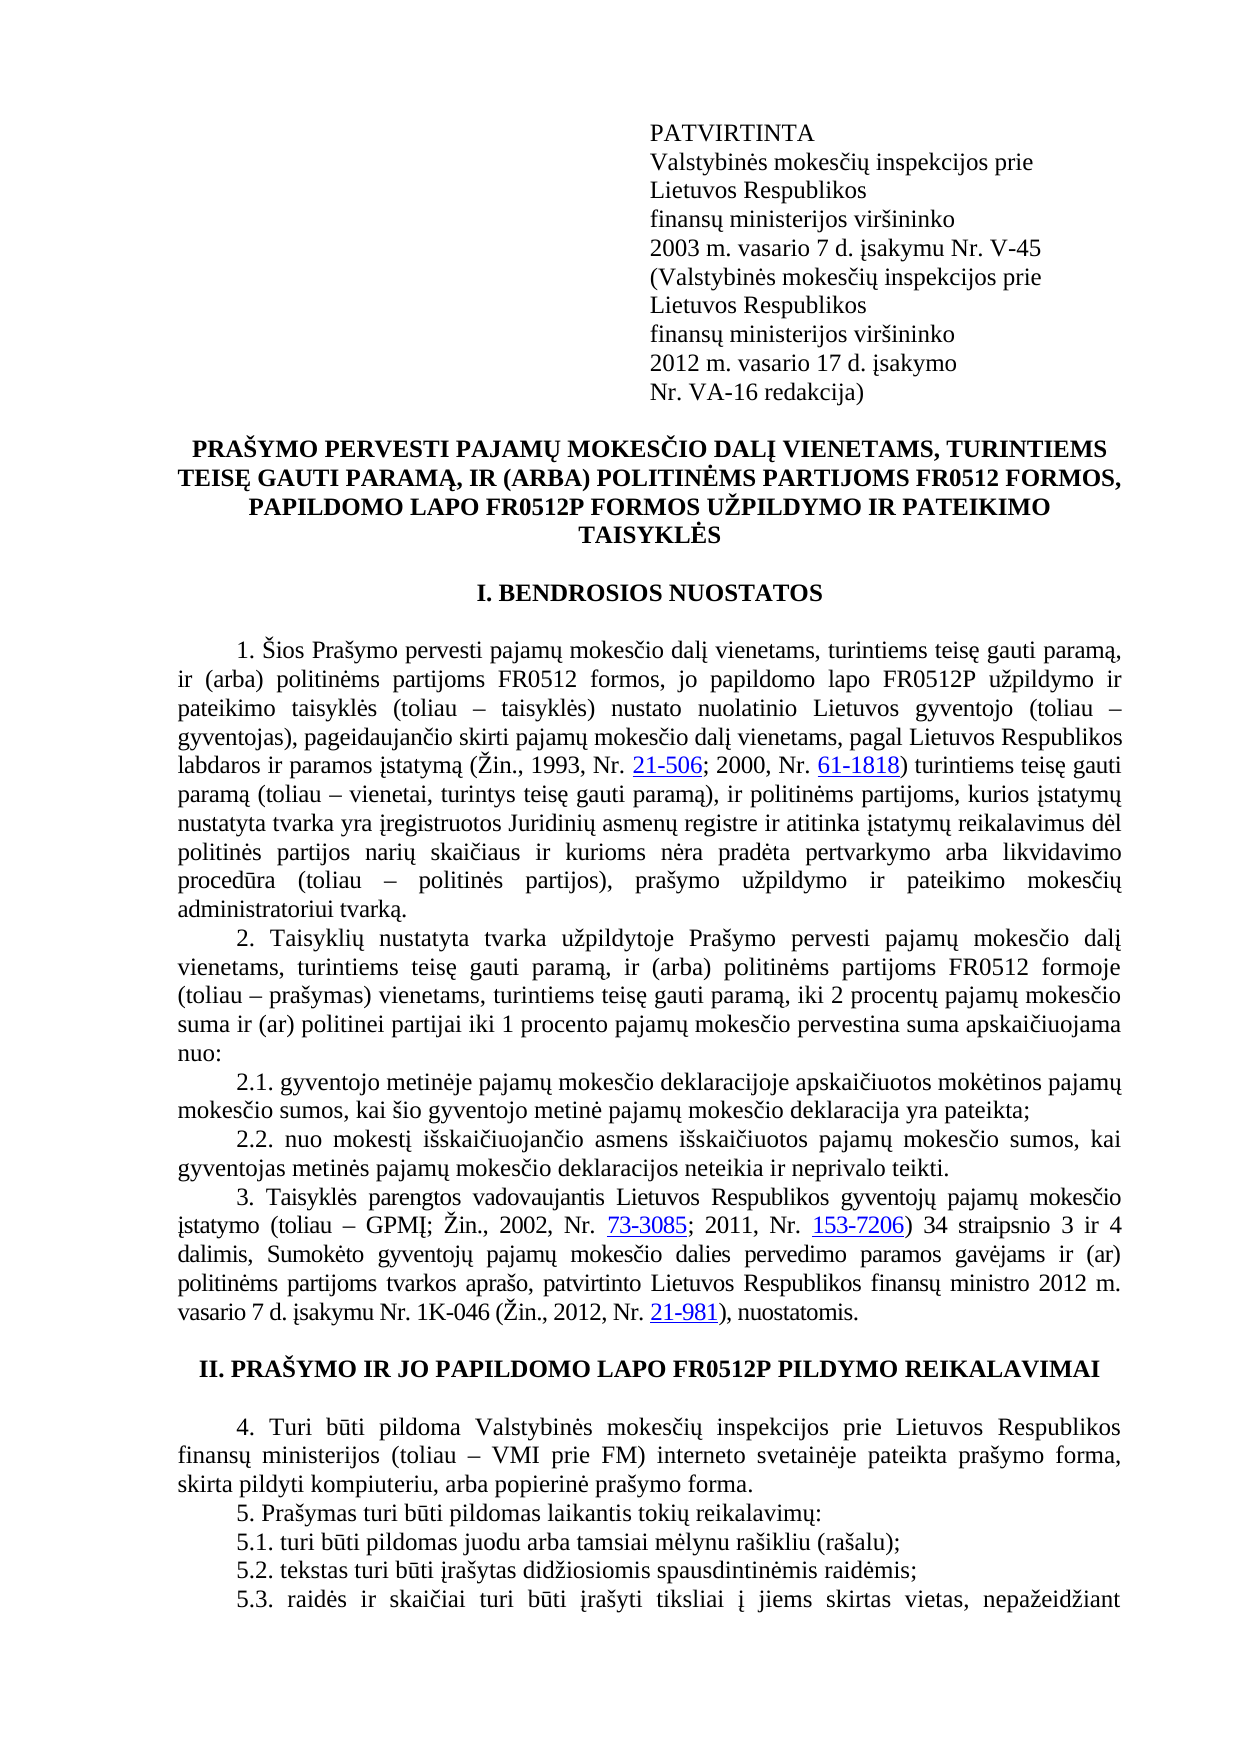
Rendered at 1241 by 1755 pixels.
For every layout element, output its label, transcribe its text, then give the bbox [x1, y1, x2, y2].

text Nr. VA-16 redakcija) [649, 377, 1122, 406]
text 2. Taisyklių nustatyta tvarka užpildytoje Prašymo pervesti pajamų mokesčio dalį vienetams, turintiems teisę gauti paramą, ir (arba) politinėms partijoms FR0512 formoje (toliau – prašymas) vienetams, turintiems teisę gauti paramą, iki 2 procentų pajamų mokesčio suma ir (ar) politinei partijai iki 1 procento pajamų mokesčio pervestina suma apskaičiuojama nuo: [177, 923, 1122, 1067]
text 3. Taisyklės parengtos vadovaujantis Lietuvos Respublikos gyventojų pajamų mokesčio įstatymo (toliau – GPMĮ; Žin., 2002, Nr. 73-3085; 2011, Nr. 153-7206) 34 straipsnio 3 ir 4 dalimis, Sumokėto gyventojų pajamų mokesčio dalies pervedimo paramos gavėjams ir (ar) politinėms partijoms tvarkos aprašo, patvirtinto Lietuvos Respublikos finansų ministro 2012 m. vasario 7 d. įsakymu Nr. 1K-046 (Žin., 2012, Nr. 21-981), nuostatomis. [177, 1182, 1122, 1326]
text 4. Turi būti pildoma Valstybinės mokesčių inspekcijos prie Lietuvos Respublikos finansų ministerijos (toliau – VMI prie FM) interneto svetainėje pateikta prašymo forma, skirta pildyti kompiuteriu, arba popierinė prašymo forma. [177, 1412, 1122, 1498]
text 2003 m. vasario 7 d. įsakymu Nr. V-45 [649, 233, 1122, 262]
text 5.1. turi būti pildomas juodu arba tamsiai mėlynu rašikliu (rašalu); [177, 1527, 1122, 1556]
text I. BENDROSIOS NUOSTATOS [177, 578, 1122, 607]
text 2.2. nuo mokestį išskaičiuojančio asmens išskaičiuotos pajamų mokesčio sumos, kai gyventojas metinės pajamų mokesčio deklaracijos neteikia ir neprivalo teikti. [177, 1124, 1122, 1182]
text 1. Šios Prašymo pervesti pajamų mokesčio dalį vienetams, turintiems teisę gauti paramą, ir (arba) politinėms partijoms FR0512 formos, jo papildomo lapo FR0512P užpildymo ir pateikimo taisyklės (toliau – taisyklės) nustato nuolatinio Lietuvos gyventojo (toliau – gyventojas), pageidaujančio skirti pajamų mokesčio dalį vienetams, pagal Lietuvos Respublikos labdaros ir paramos įstatymą (Žin., 1993, Nr. 21-506; 2000, Nr. 61-1818) turintiems teisę gauti paramą (toliau – vienetai, turintys teisę gauti paramą), ir politinėms partijoms, kurios įstatymų nustatyta tvarka yra įregistruotos Juridinių asmenų registre ir atitinka įstatymų reikalavimus dėl politinės partijos narių skaičiaus ir kurioms nėra pradėta pertvarkymo arba likvidavimo procedūra (toliau – politinės partijos), prašymo užpildymo ir pateikimo mokesčių administratoriui tvarką. [177, 636, 1122, 923]
text 5.3. raidės ir skaičiai turi būti įrašyti tiksliai į jiems skirtas vietas, nepažeidžiant [177, 1584, 1122, 1613]
text finansų ministerijos viršininko [649, 319, 1122, 348]
text Lietuvos Respublikos [649, 176, 1122, 204]
text 5.2. tekstas turi būti įrašytas didžiosiomis spausdintinėmis raidėmis; [177, 1556, 1122, 1584]
text PATVIRTINTA [649, 118, 1122, 147]
text PRAŠYMO PERVESTI PAJAMŲ MOKESČIO DALĮ VIENETAMS, TURINTIEMS TEISĘ GAUTI PARAMĄ, IR (ARBA) POLITINĖMS PARTIJOMS FR0512 FORMOS, PAPILDOMO LAPO FR0512P FORMOS UŽPILDYMO IR PATEIKIMO TAISYKLĖS [177, 434, 1122, 549]
text Lietuvos Respublikos [649, 291, 1122, 319]
text 2012 m. vasario 17 d. įsakymo [649, 348, 1122, 377]
text 5. Prašymas turi būti pildomas laikantis tokių reikalavimų: [177, 1498, 1122, 1527]
text (Valstybinės mokesčių inspekcijos prie [649, 262, 1122, 291]
text 2.1. gyventojo metinėje pajamų mokesčio deklaracijoje apskaičiuotos mokėtinos pajamų mokesčio sumos, kai šio gyventojo metinė pajamų mokesčio deklaracija yra pateikta; [177, 1067, 1122, 1124]
text Valstybinės mokesčių inspekcijos prie [649, 147, 1122, 176]
text II. PRAŠYMO IR JO PAPILDOMO LAPO FR0512P PILDYMO REIKALAVIMAI [177, 1354, 1122, 1383]
text finansų ministerijos viršininko [649, 204, 1122, 233]
